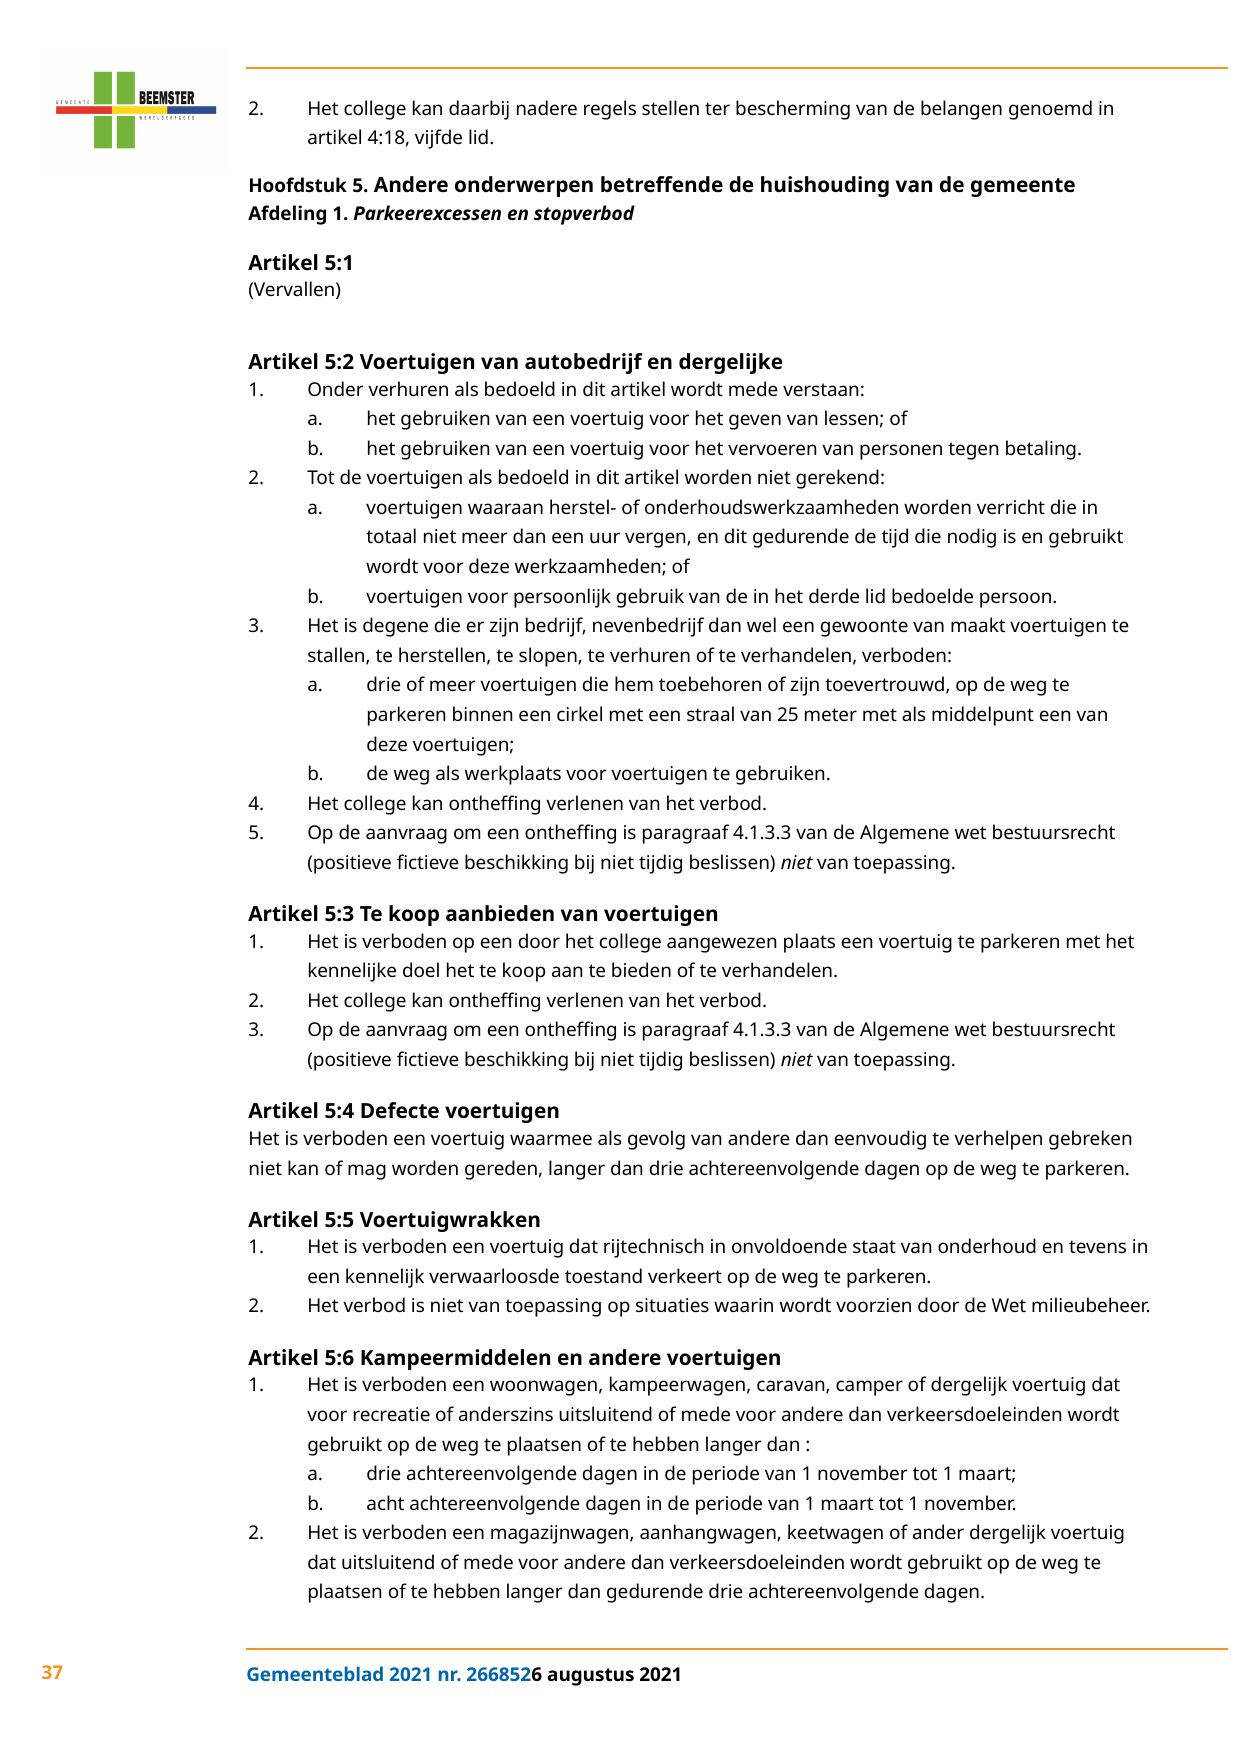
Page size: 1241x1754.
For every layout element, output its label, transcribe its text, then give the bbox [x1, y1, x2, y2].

text (Vervallen) [248, 276, 1152, 302]
picture [41, 47, 231, 172]
list drie of meer voertuigen die hem toebehoren of zijn toevertrouwd, op de weg te parkeren binnen een cirkel met een straal van 25 meter met als middelpunt een van deze voertuigen; [307, 672, 1152, 756]
list Het college kan daarbij nadere regels stellen ter bescherming van de belangen genoemd in artikel 4:18, vijfde lid. [248, 95, 1152, 150]
text Artikel 5:2 Voertuigen van autobedrijf en dergelijke [248, 347, 1152, 376]
list Onder verhuren als bedoeld in dit artikel wordt mede verstaan: [248, 376, 1152, 401]
text Artikel 5:3 Te koop aanbieden van voertuigen [248, 899, 1152, 928]
list het gebruiken van een voertuig voor het geven van lessen; of [307, 405, 1152, 431]
list drie achtereenvolgende dagen in de periode van 1 november tot 1 maart; [307, 1460, 1152, 1486]
list Het is verboden een magazijnwagen, aanhangwagen, keetwagen of ander dergelijk voertuig dat uitsluitend of mede voor andere dan verkeersdoeleinden wordt gebruikt op de weg te plaatsen of te hebben langer dan gedurende drie achtereenvolgende dagen. [248, 1519, 1152, 1604]
text Artikel 5:5 Voertuigwrakken [248, 1205, 1152, 1233]
text Artikel 5:6 Kampeermiddelen en andere voertuigen [248, 1343, 1152, 1372]
list de weg als werkplaats voor voertuigen te gebruiken. [307, 760, 1152, 786]
list Het is verboden een voertuig dat rijtechnisch in onvoldoende staat van onderhoud en tevens in een kennelijk verwaarloosde toestand verkeert op de weg te parkeren. [248, 1233, 1152, 1289]
list Het is verboden op een door het college aangewezen plaats een voertuig te parkeren met het kennelijke doel het te koop aan te bieden of te verhandelen. [248, 928, 1152, 983]
list Op de aanvraag om een ontheffing is paragraaf 4.1.3.3 van de Algemene wet bestuursrecht (positieve fictieve beschikking bij niet tijdig beslissen) niet van toepassing. [248, 819, 1152, 875]
list Het college kan ontheffing verlenen van het verbod. [248, 987, 1152, 1013]
text Afdeling 1. Parkeerexcessen en stopverbod [248, 198, 1152, 227]
list Het is verboden een woonwagen, kampeerwagen, caravan, camper of dergelijk voertuig dat voor recreatie of anderszins uitsluitend of mede voor andere dan verkeersdoeleinden wordt gebruikt op de weg te plaatsen of te hebben langer dan : [248, 1372, 1152, 1456]
text Hoofdstuk 5. Andere onderwerpen betreffende de huishouding van de gemeente [248, 170, 1152, 198]
list Het college kan ontheffing verlenen van het verbod. [248, 790, 1152, 816]
list Het is degene die er zijn bedrijf, nevenbedrijf dan wel een gewoonte van maakt voertuigen te stallen, te herstellen, te slopen, te verhuren of te verhandelen, verboden: [248, 612, 1152, 668]
list voertuigen waaraan herstel- of onderhoudswerkzaamheden worden verricht die in totaal niet meer dan een uur vergen, en dit gedurende de tijd die nodig is en gebruikt wordt voor deze werkzaamheden; of [307, 494, 1152, 579]
list Tot de voertuigen als bedoeld in dit artikel worden niet gerekend: [248, 464, 1152, 490]
list het gebruiken van een voertuig voor het vervoeren van personen tegen betaling. [307, 435, 1152, 461]
list Het verbod is niet van toepassing op situaties waarin wordt voorzien door de Wet milieubeheer. [248, 1293, 1152, 1318]
list voertuigen voor persoonlijk gebruik van de in het derde lid bedoelde persoon. [307, 583, 1152, 608]
text Het is verboden een voertuig waarmee als gevolg van andere dan eenvoudig te verhelpen gebreken niet kan of mag worden gereden, langer dan drie achtereenvolgende dagen op de weg te parkeren. [248, 1125, 1152, 1180]
text Artikel 5:1 [248, 248, 1152, 276]
text Artikel 5:4 Defecte voertuigen [248, 1097, 1152, 1125]
list Op de aanvraag om een ontheffing is paragraaf 4.1.3.3 van de Algemene wet bestuursrecht (positieve fictieve beschikking bij niet tijdig beslissen) niet van toepassing. [248, 1017, 1152, 1072]
list acht achtereenvolgende dagen in de periode van 1 maart tot 1 november. [307, 1490, 1152, 1516]
